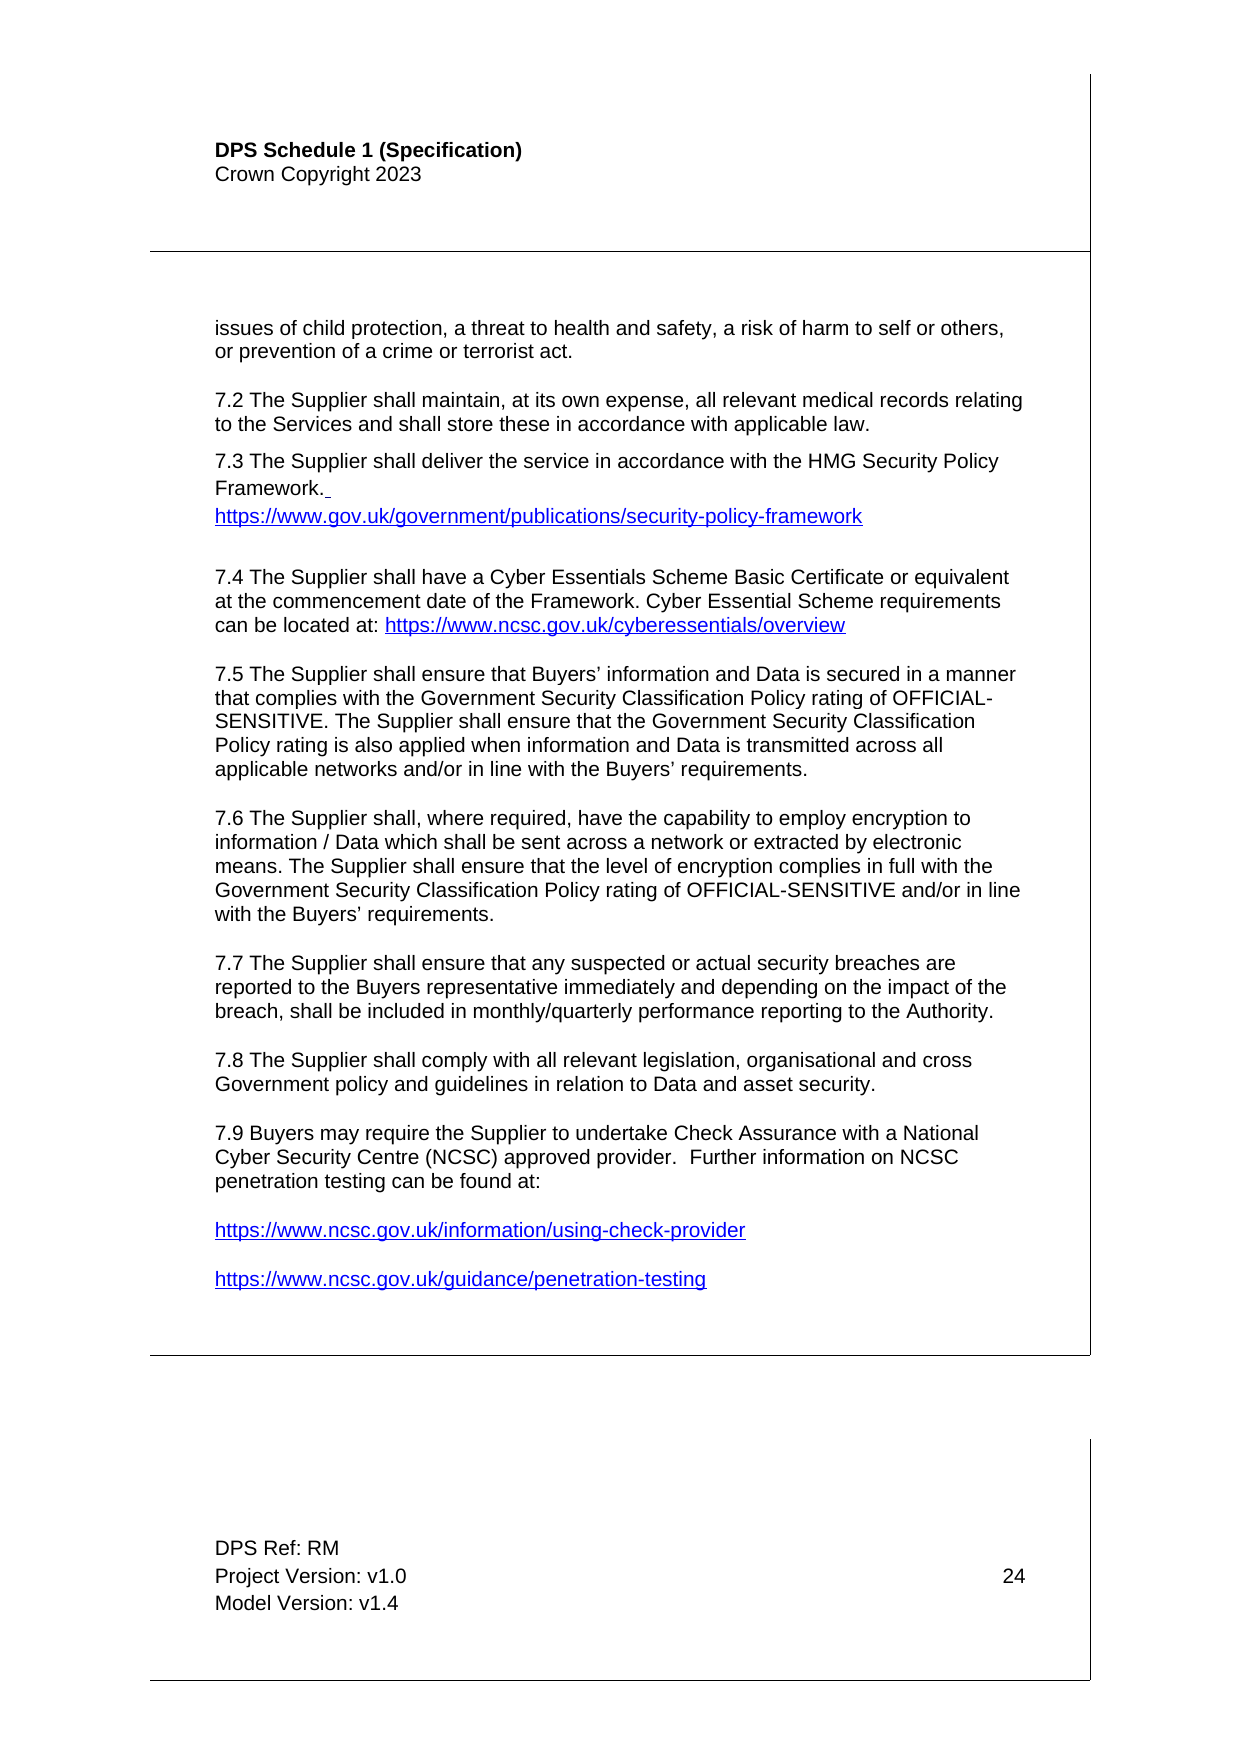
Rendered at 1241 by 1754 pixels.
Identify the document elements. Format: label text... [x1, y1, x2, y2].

text 7.5 The Supplier shall ensure that Buyers’ information and Data is secured in a manner that complies with the Government Security Classification Policy rating of OFFICIAL-SENSITIVE. The Supplier shall ensure that the Government Security Classification Policy rating is also applied when information and Data is transmitted across all applicable networks and/or in line with the Buyers’ requirements. [150, 597, 1090, 742]
text https://www.ncsc.gov.uk/information/using-check-provider [150, 1153, 1090, 1202]
text 7.1 The Supplier shall ensure that all Users of the Services and Supplier Staff are aware of the scope and limitations of patient and client confidentiality, in particular where there is a legal responsibility to breach patient confidentiality where there are issues of child protection, a threat to health and safety, a risk of harm to self or others, or prevention of a crime or terrorist act. [150, 251, 1090, 324]
text 7.8 The Supplier shall comply with all relevant legislation, organisational and cross Government policy and guidelines in relation to Data and asset security. [150, 983, 1090, 1056]
text 7.9 Buyers may require the Supplier to undertake Check Assurance with a National Cyber Security Centre (NCSC) approved provider. Further information on NCSC penetration testing can be found at: [150, 1056, 1090, 1153]
text 7.2 The Supplier shall maintain, at its own expense, all relevant medical records relating to the Services and shall store these in accordance with applicable law. [150, 324, 1090, 384]
text 7.3 The Supplier shall deliver the service in accordance with the HMG Security Policy Framework. https://www.gov.uk/government/publications/security-policy-framework [150, 384, 1090, 500]
text 7.7 The Supplier shall ensure that any suspected or actual security breaches are reported to the Buyers representative immediately and depending on the impact of the breach, shall be included in monthly/quarterly performance reporting to the Authority. [150, 886, 1090, 983]
text 7.4 The Supplier shall have a Cyber Essentials Scheme Basic Certificate or equivalent at the commencement date of the Framework. Cyber Essential Scheme requirements can be located at: https://www.ncsc.gov.uk/cyberessentials/overview [150, 500, 1090, 597]
text https://www.ncsc.gov.uk/guidance/penetration-testing [150, 1202, 1090, 1355]
text 7.6 The Supplier shall, where required, have the capability to employ encryption to information / Data which shall be sent across a network or extracted by electronic means. The Supplier shall ensure that the level of encryption complies in full with the Government Security Classification Policy rating of OFFICIAL-SENSITIVE and/or in line with the Buyers’ requirements. [150, 742, 1090, 886]
